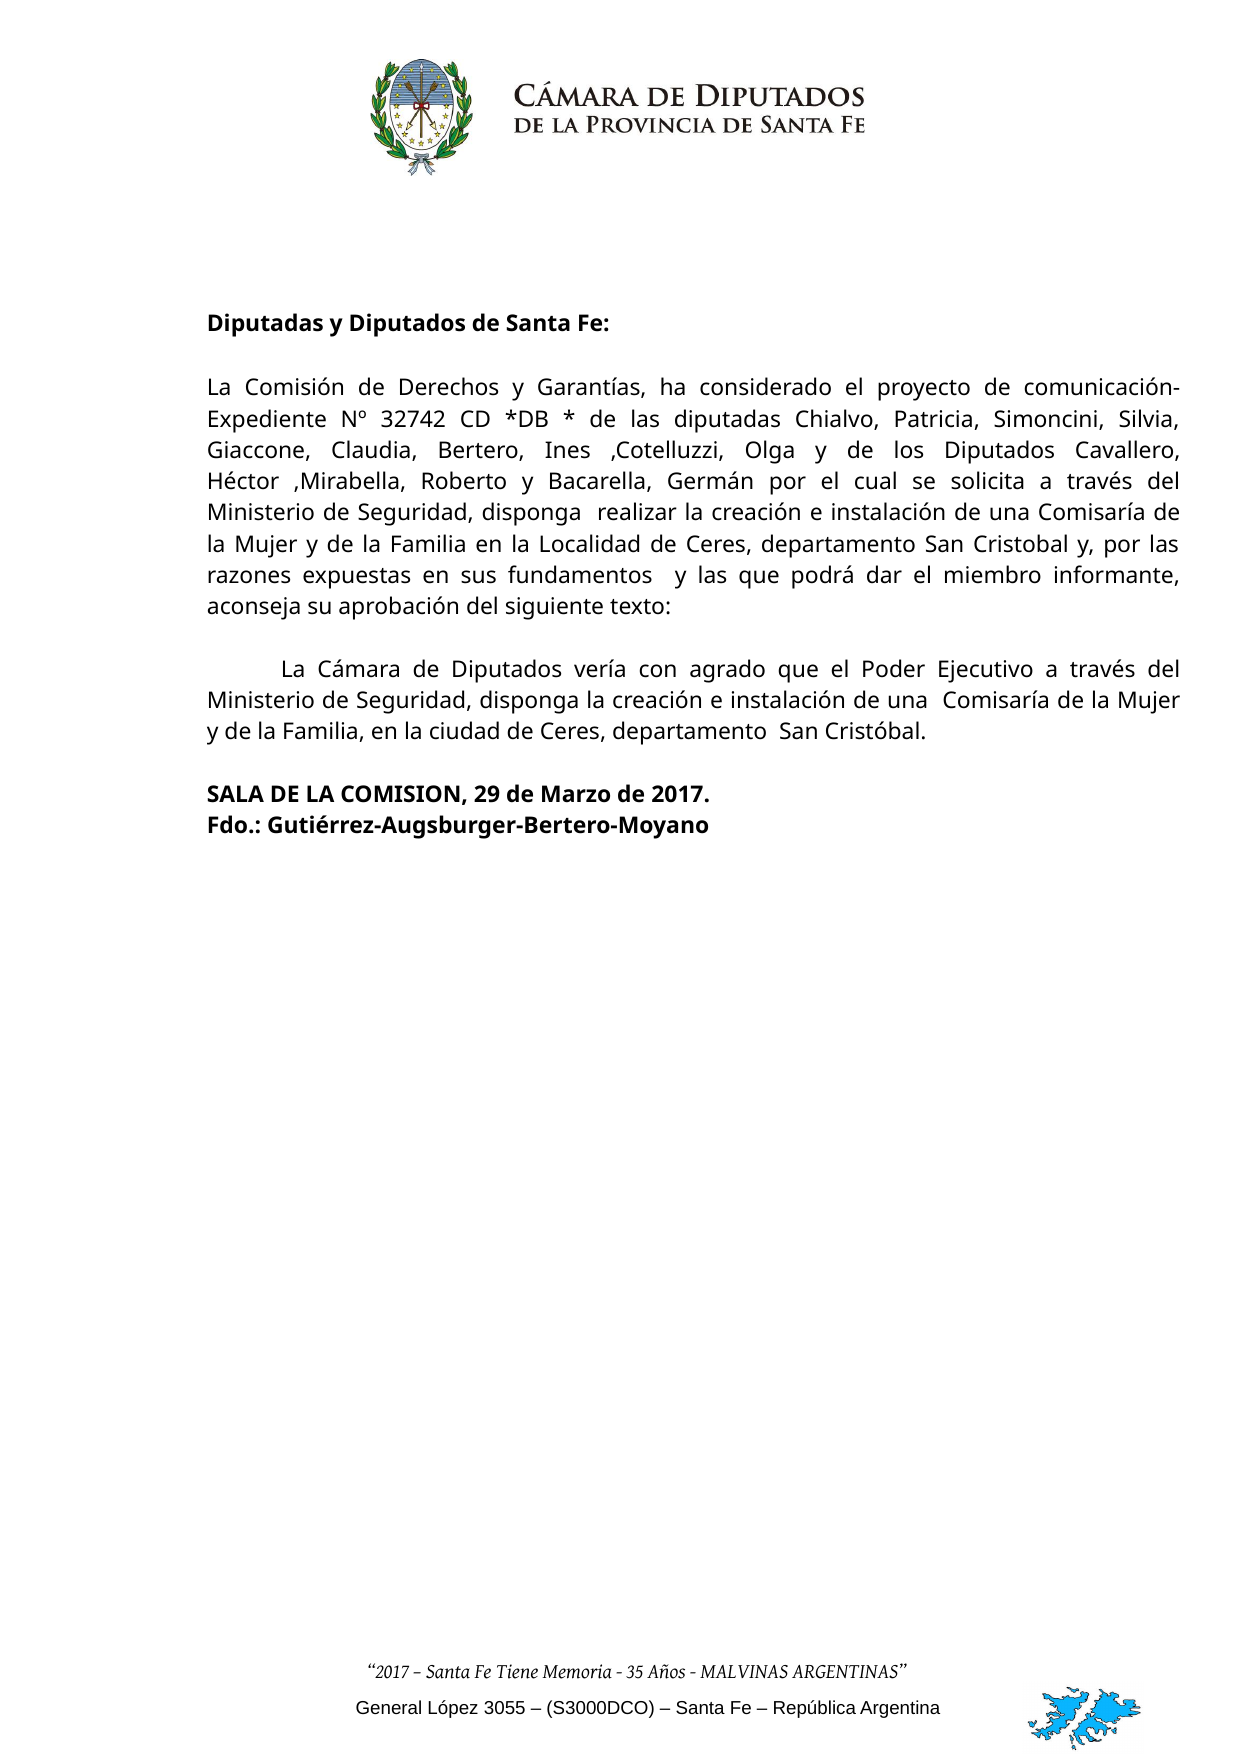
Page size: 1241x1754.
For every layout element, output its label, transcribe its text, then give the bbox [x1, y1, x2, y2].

text Diputadas y Diputados de Santa Fe: [207, 307, 1181, 338]
picture [370, 59, 865, 180]
text La Cámara de Diputados vería con agrado que el Poder Ejecutivo a través del Ministerio de Seguridad, disponga la creación e instalación de una Comisaría de la Mujer y de la Familia, en la ciudad de Ceres, departamento San Cristóbal. [207, 653, 1181, 746]
text Fdo.: Gutiérrez-Augsburger-Bertero-Moyano [207, 809, 1181, 840]
text La Comisión de Derechos y Garantías, ha considerado el proyecto de comunicación- Expediente Nº 32742 CD *DB * de las diputadas Chialvo, Patricia, Simoncini, Silvia, Giaccone, Claudia, Bertero, Ines ,Cotelluzzi, Olga y de los Diputados Cavallero, Héctor ,Mirabella, Roberto y Bacarella, Germán por el cual se solicita a través del Ministerio de Seguridad, disponga realizar la creación e instalación de una Comisaría de la Mujer y de la Familia en la Localidad de Ceres, departamento San Cristobal y, por las razones expuestas en sus fundamentos y las que podrá dar el miembro informante, aconseja su aprobación del siguiente texto: [207, 371, 1181, 621]
text SALA DE LA COMISION, 29 de Marzo de 2017. [207, 778, 1181, 809]
picture [1021, 1681, 1144, 1754]
